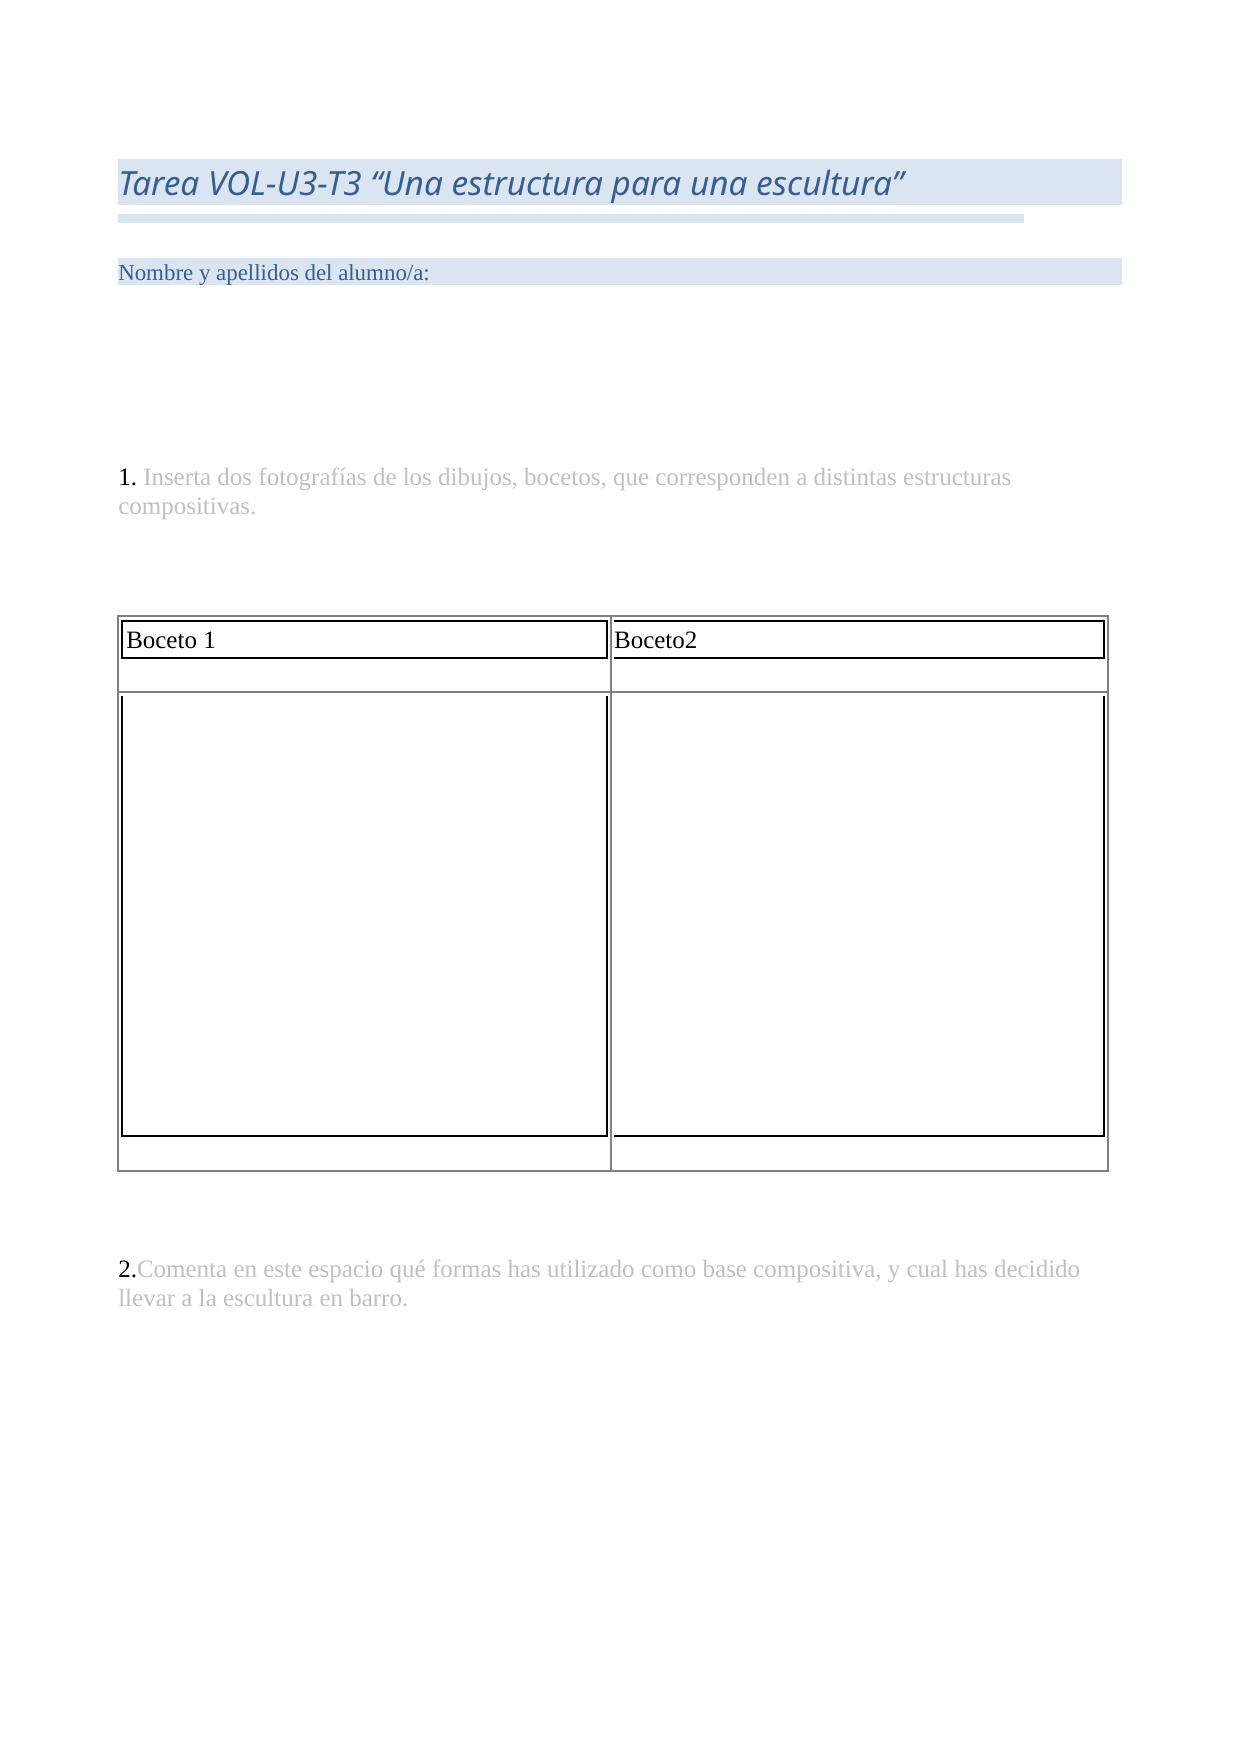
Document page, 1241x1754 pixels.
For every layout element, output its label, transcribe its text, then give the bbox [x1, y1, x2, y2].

table_header Boceto2 [612, 617, 1107, 691]
table_header Boceto 1 [119, 617, 610, 691]
text Nombre y apellidos del alumno/a: [118, 258, 1122, 285]
text 2.Comenta en este espacio qué formas has utilizado como base compositiva, y cual has decidido llevar a la escultura en barro. [118, 1254, 1122, 1312]
table_cell [612, 693, 1107, 1170]
table_cell [119, 693, 610, 1170]
text 1. Inserta dos fotografías de los dibujos, bocetos, que corresponden a distintas estructuras compositivas. [118, 462, 1122, 520]
text Tarea VOL-U3-T3 “Una estructura para una escultura” [118, 159, 1122, 205]
text [118, 214, 1024, 223]
